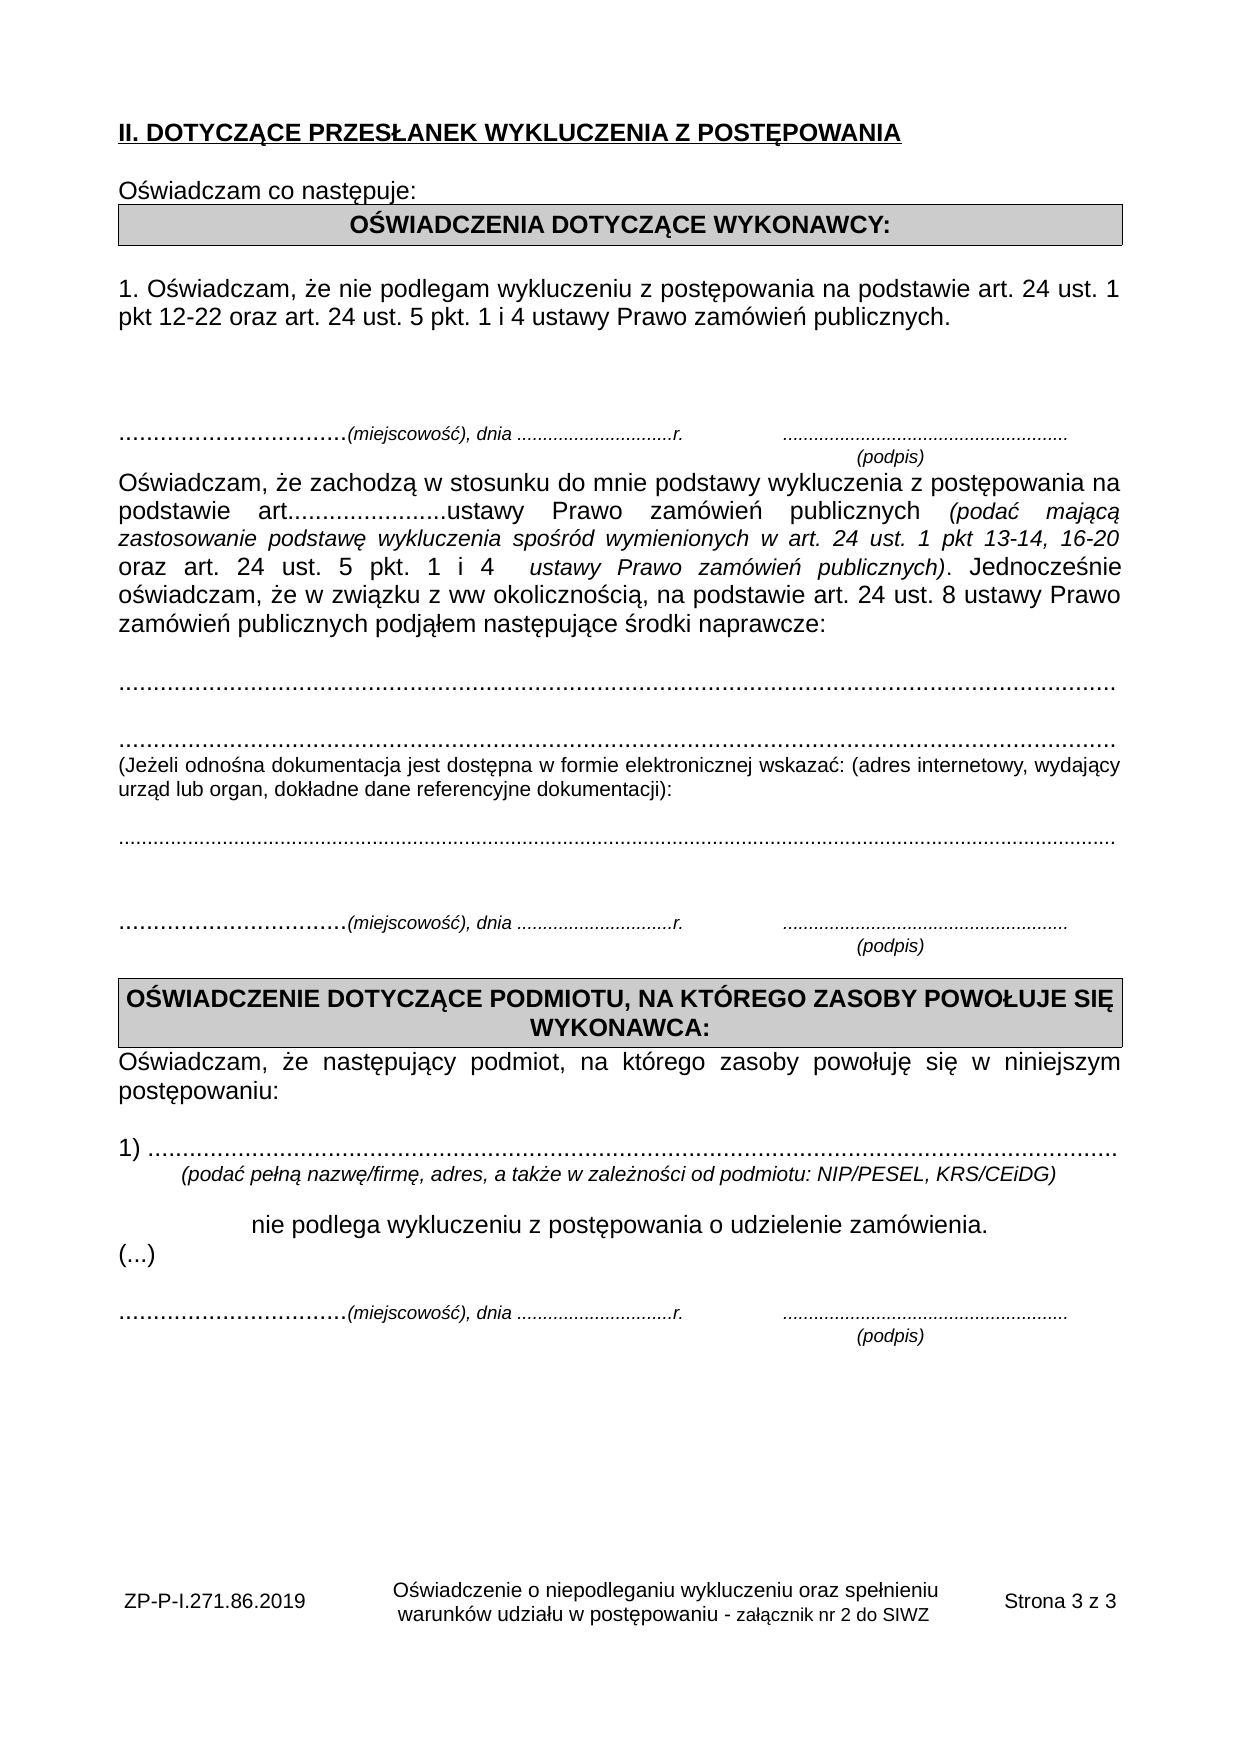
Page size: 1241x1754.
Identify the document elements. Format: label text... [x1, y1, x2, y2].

text (podać pełną nazwę/firmę, adres, a także w zależności od podmiotu: NIP/PESEL, KRS/CEiDG) [118, 1162, 1122, 1186]
text .................................(miejscowość), dnia ..............................r. ....................................................... [118, 417, 1122, 446]
text (podpis) [118, 446, 1122, 468]
text 1. Oświadczam, że nie podlegam wykluczeniu z postępowania na podstawie art. 24 ust. 1 pkt 12-22 oraz art. 24 ust. 5 pkt. 1 i 4 ustawy Prawo zamówień publicznych. [118, 273, 1122, 331]
text 1) ............................................................................................................................................ [118, 1133, 1122, 1162]
text (Jeżeli odnośna dokumentacja jest dostępna w formie elektronicznej wskazać: (adres internetowy, wydający urząd lub organ, dokładne dane referencyjne dokumentacji): [118, 753, 1122, 801]
text nie podlega wykluczeniu z postępowania o udzielenie zamówienia. [118, 1210, 1122, 1239]
text .................................(miejscowość), dnia ..............................r. ....................................................... [118, 906, 1122, 935]
table_header OŚWIADCZENIE DOTYCZĄCE PODMIOTU, NA KTÓREGO ZASOBY POWOŁUJE SIĘ WYKONAWCA: [119, 979, 1122, 1047]
text .................................(miejscowość), dnia ..............................r. ....................................................... [118, 1296, 1122, 1325]
text (...) [118, 1239, 1122, 1267]
text (podpis) [118, 1325, 1122, 1347]
text Oświadczam, że następujący podmiot, na którego zasoby powołuję się w niniejszym postępowaniu: [118, 1048, 1122, 1104]
text II. DOTYCZĄCE PRZESŁANEK WYKLUCZENIA Z POSTĘPOWANIA [118, 118, 1122, 147]
text ................................................................................................................................................ [118, 724, 1122, 753]
text Oświadczam, że zachodzą w stosunku do mnie podstawy wykluczenia z postępowania na podstawie art.......................ustawy Prawo zamówień publicznych (podać mającą zastosowanie podstawę wykluczenia spośród wymienionych w art. 24 ust. 1 pkt 13-14, 16-20 oraz art. 24 ust. 5 pkt. 1 i 4 ustawy Prawo zamówień publicznych). Jednocześnie oświadczam, że w związku z ww okolicznością, na podstawie art. 24 ust. 8 ustawy Prawo zamówień publicznych podjąłem następujące środki naprawcze: [118, 468, 1122, 638]
text ............................................................................................................................................................................. [118, 824, 1122, 848]
table_header OŚWIADCZENIA DOTYCZĄCE WYKONAWCY: [119, 205, 1122, 245]
text Oświadczam co następuje: [118, 176, 1122, 204]
text ................................................................................................................................................ [118, 666, 1122, 695]
text (podpis) [118, 935, 1122, 956]
